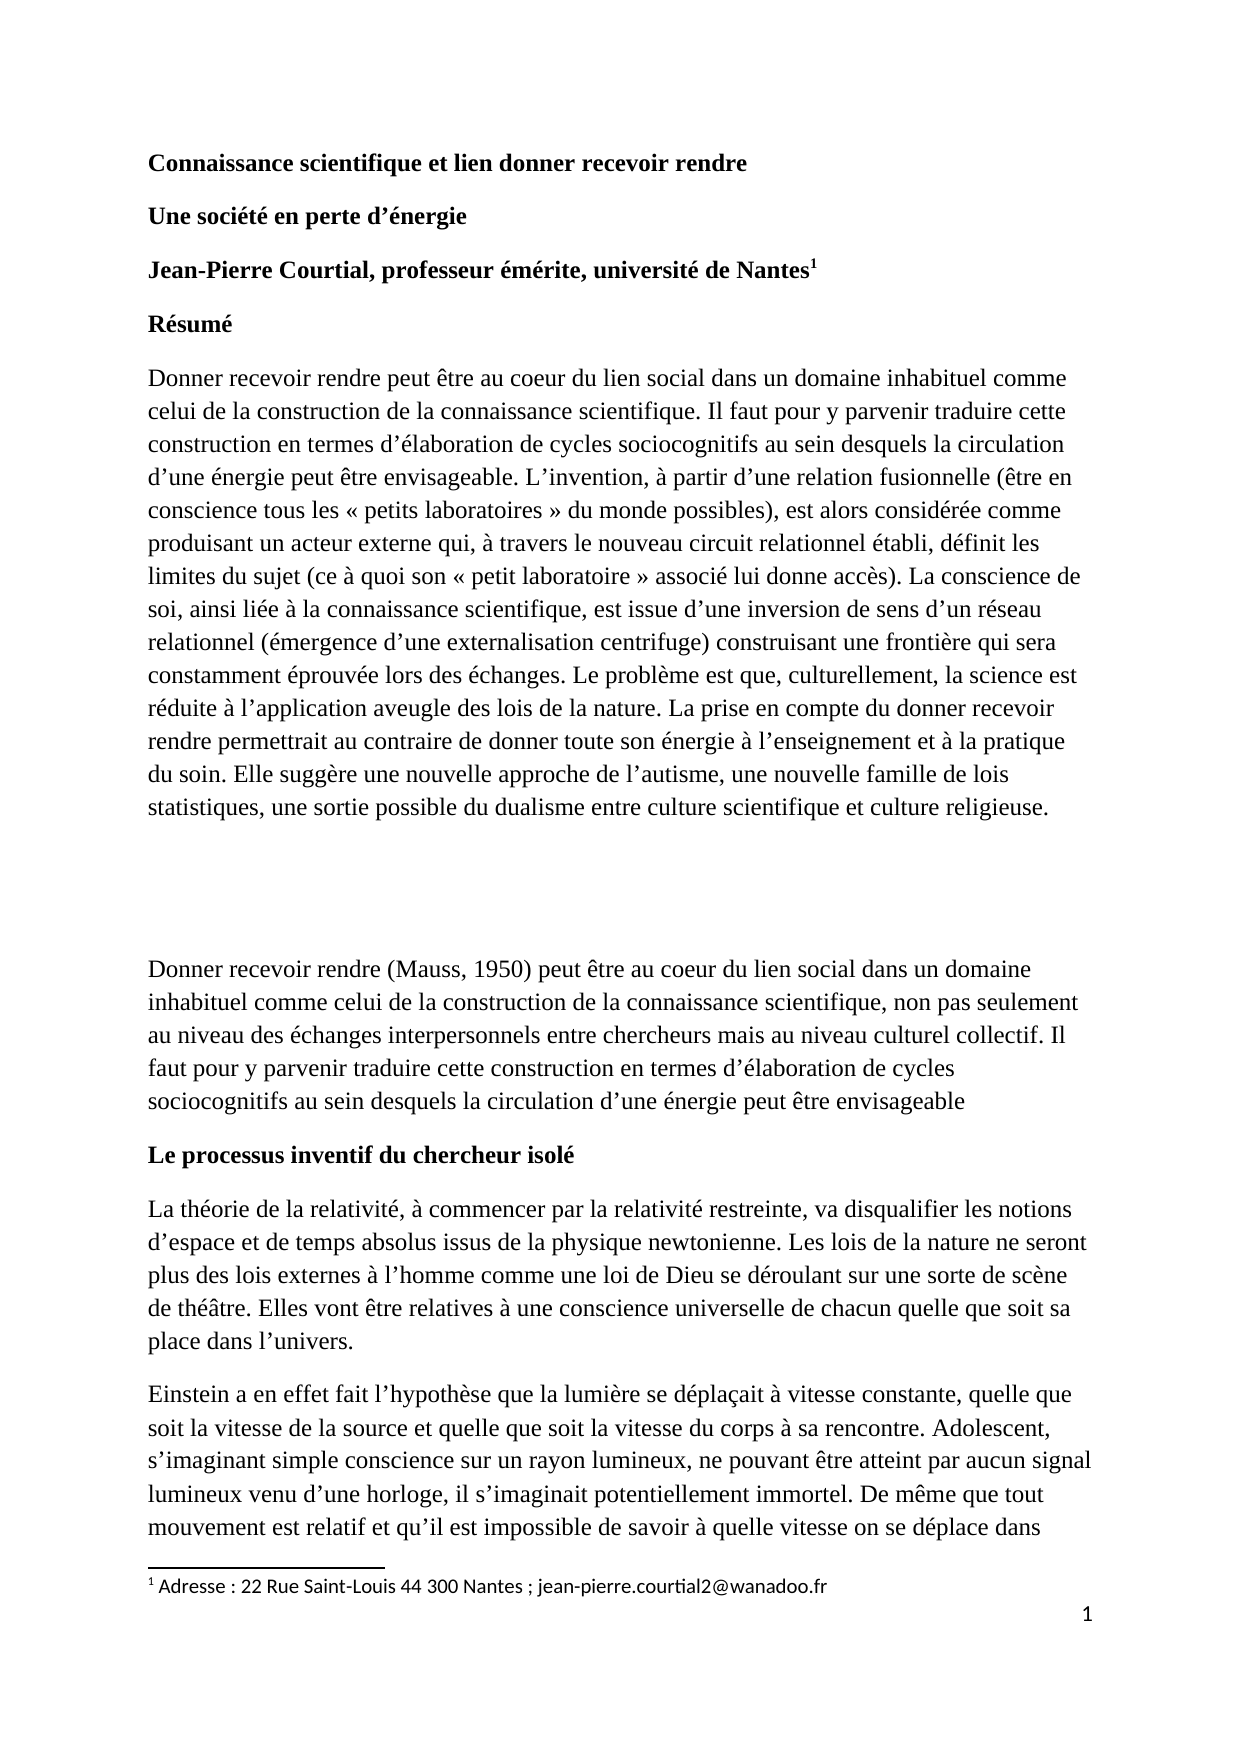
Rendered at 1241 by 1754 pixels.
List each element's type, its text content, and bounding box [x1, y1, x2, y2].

text La théorie de la relativité, à commencer par la relativité restreinte, va disqualifier les notions d’espace et de temps absolus issus de la physique newtonienne. Les lois de la nature ne seront plus des lois externes à l’homme comme une loi de Dieu se déroulant sur une sorte de scène de théâtre. Elles vont être relatives à une conscience universelle de chacun quelle que soit sa place dans l’univers. [148, 1194, 1093, 1354]
text Donner recevoir rendre peut être au coeur du lien social dans un domaine inhabituel comme celui de la construction de la connaissance scientifique. Il faut pour y parvenir traduire cette construction en termes d’élaboration de cycles sociocognitifs au sein desquels la circulation d’une énergie peut être envisageable. L’invention, à partir d’une relation fusionnelle (être en conscience tous les « petits laboratoires » du monde possibles), est alors considérée comme produisant un acteur externe qui, à travers le nouveau circuit relationnel établi, définit les limites du sujet (ce à quoi son « petit laboratoire » associé lui donne accès). La conscience de soi, ainsi liée à la connaissance scientifique, est issue d’une inversion de sens d’un réseau relationnel (émergence d’une externalisation centrifuge) construisant une frontière qui sera constamment éprouvée lors des échanges. Le problème est que, culturellement, la science est réduite à l’application aveugle des lois de la nature. La prise en compte du donner recevoir rendre permettrait au contraire de donner toute son énergie à l’enseignement et à la pratique du soin. Elle suggère une nouvelle approche de l’autisme, une nouvelle famille de lois statistiques, une sortie possible du dualisme entre culture scientifique et culture religieuse. [148, 363, 1093, 821]
text Adresse : 22 Rue Saint-Louis 44 300 Nantes ; jean-pierre.courtial2@wanadoo.fr [148, 1574, 1093, 1599]
text Donner recevoir rendre (Mauss, 1950) peut être au coeur du lien social dans un domaine inhabituel comme celui de la construction de la connaissance scientifique, non pas seulement au niveau des échanges interpersonnels entre chercheurs mais au niveau culturel collectif. Il faut pour y parvenir traduire cette construction en termes d’élaboration de cycles sociocognitifs au sein desquels la circulation d’une énergie peut être envisageable [148, 954, 1093, 1115]
text Le processus inventif du chercheur isolé [148, 1140, 1093, 1168]
text Jean-Pierre Courtial, professeur émérite, université de Nantes [148, 255, 1093, 284]
text Einstein a en effet fait l’hypothèse que la lumière se déplaçait à vitesse constante, quelle que soit la vitesse de la source et quelle que soit la vitesse du corps à sa rencontre. Adolescent, s’imaginant simple conscience sur un rayon lumineux, ne pouvant être atteint par aucun signal lumineux venu d’une horloge, il s’imaginait potentiellement immortel. De même que tout mouvement est relatif et qu’il est impossible de savoir à quelle vitesse on se déplace dans [148, 1379, 1093, 1540]
text Connaissance scientifique et lien donner recevoir rendre [148, 148, 1093, 176]
text Une société en perte d’énergie [148, 201, 1093, 230]
text Résumé [148, 309, 1093, 338]
